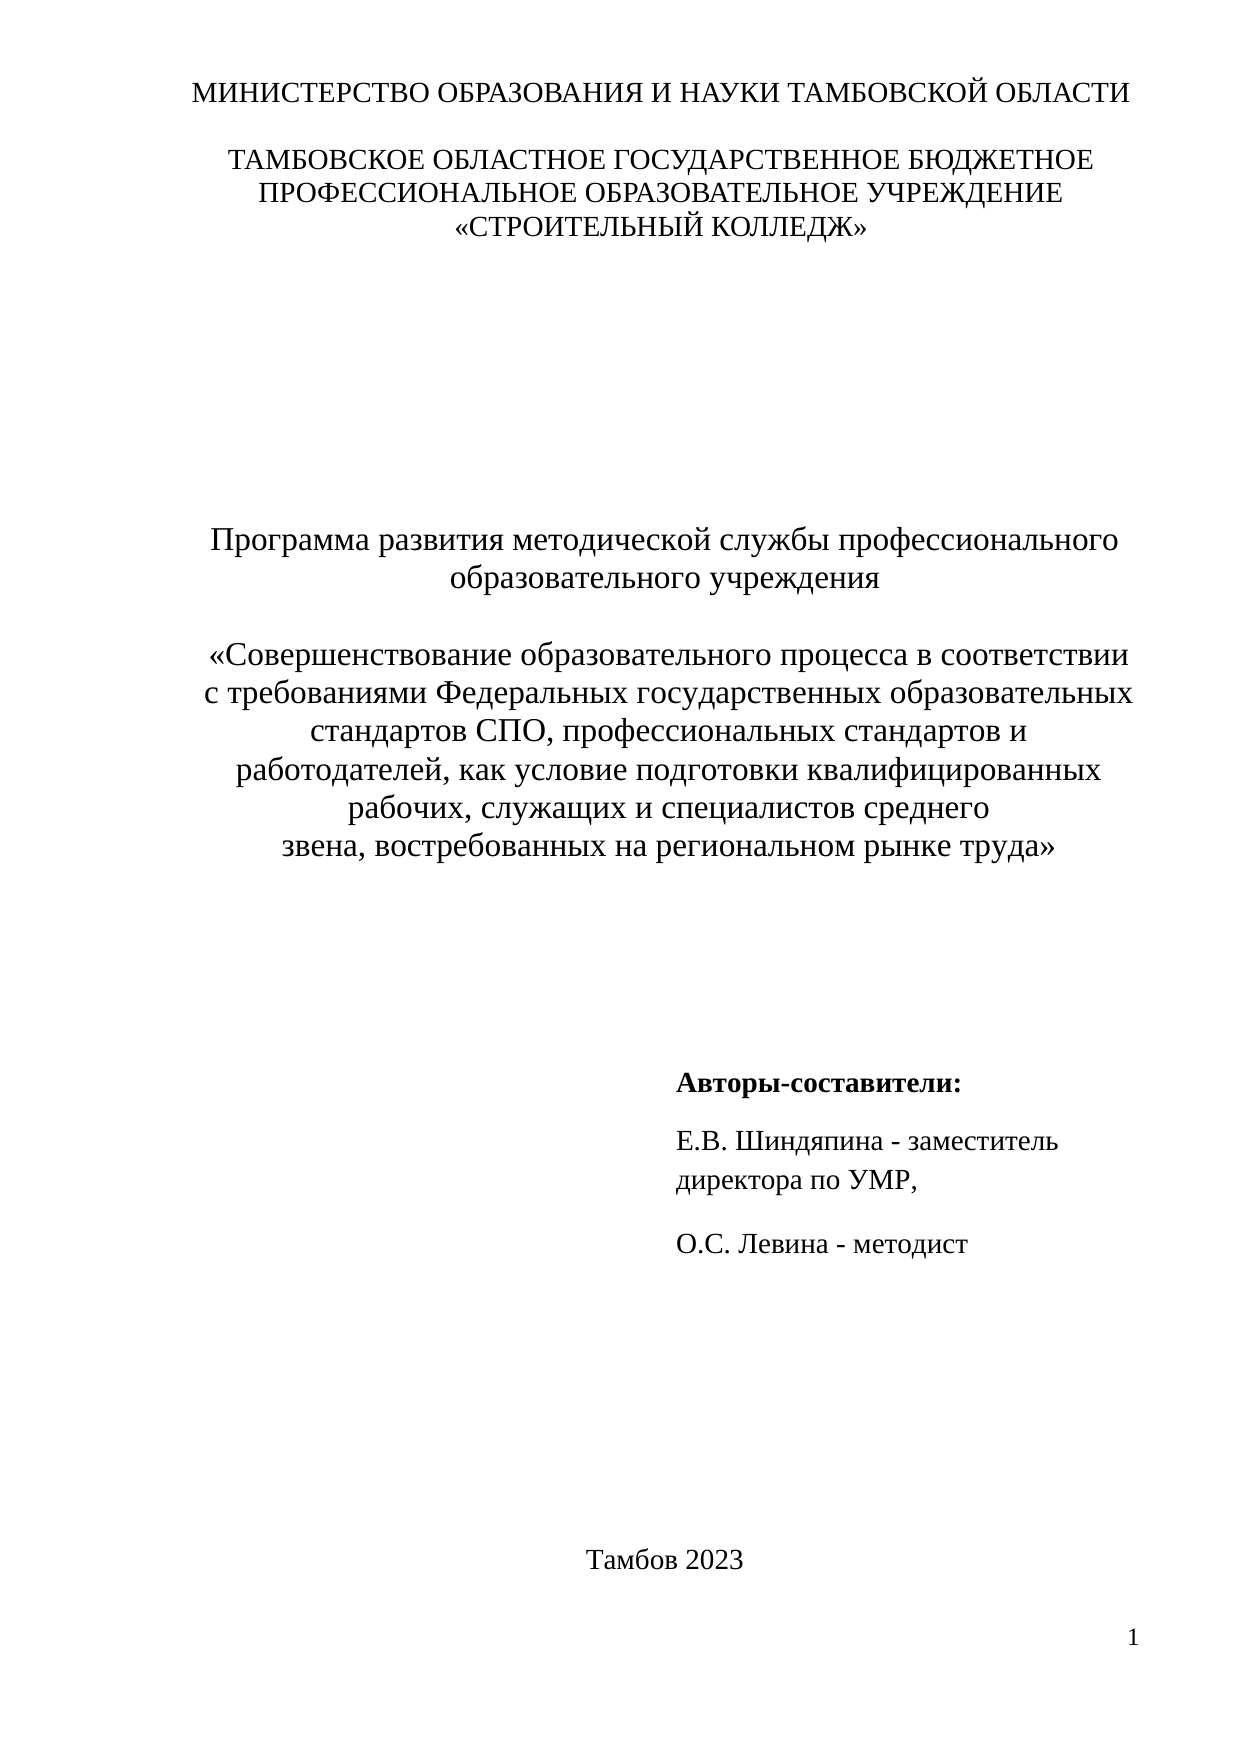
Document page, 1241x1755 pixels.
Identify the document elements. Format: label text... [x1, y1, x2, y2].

text ТАМБОВСКОЕ ОБЛАСТНОЕ ГОСУДАРСТВЕННОЕ БЮДЖЕТНОЕ ПРОФЕССИОНАЛЬНОЕ ОБРАЗОВАТЕЛЬНОЕ УЧРЕЖДЕНИЕ [146, 142, 1176, 209]
text звена, востребованных на региональном рынке труда» [203, 826, 1135, 864]
text Тамбов 2023 [194, 1542, 1135, 1576]
text Е.В. Шиндяпина - заместитель директора по УМР, [676, 1123, 1078, 1196]
text О.С. Левина - методист [676, 1226, 1078, 1259]
text МИНИСТЕРСТВО ОБРАЗОВАНИЯ И НАУКИ ТАМБОВСКОЙ ОБЛАСТИ [146, 75, 1176, 108]
text Программа развития методической службы профессионального образовательного учреждения [195, 519, 1135, 596]
text «Совершенствование образовательного процесса в соответствии с требованиями Федеральных государственных образовательных стандартов СПО, профессиональных стандартов и работодателей, как условие подготовки квалифицированных рабочих, служащих и специалистов среднего [203, 634, 1135, 826]
text Авторы-составители: [676, 1065, 1176, 1098]
text «СТРОИТЕЛЬНЫЙ КОЛЛЕДЖ» [146, 209, 1176, 243]
